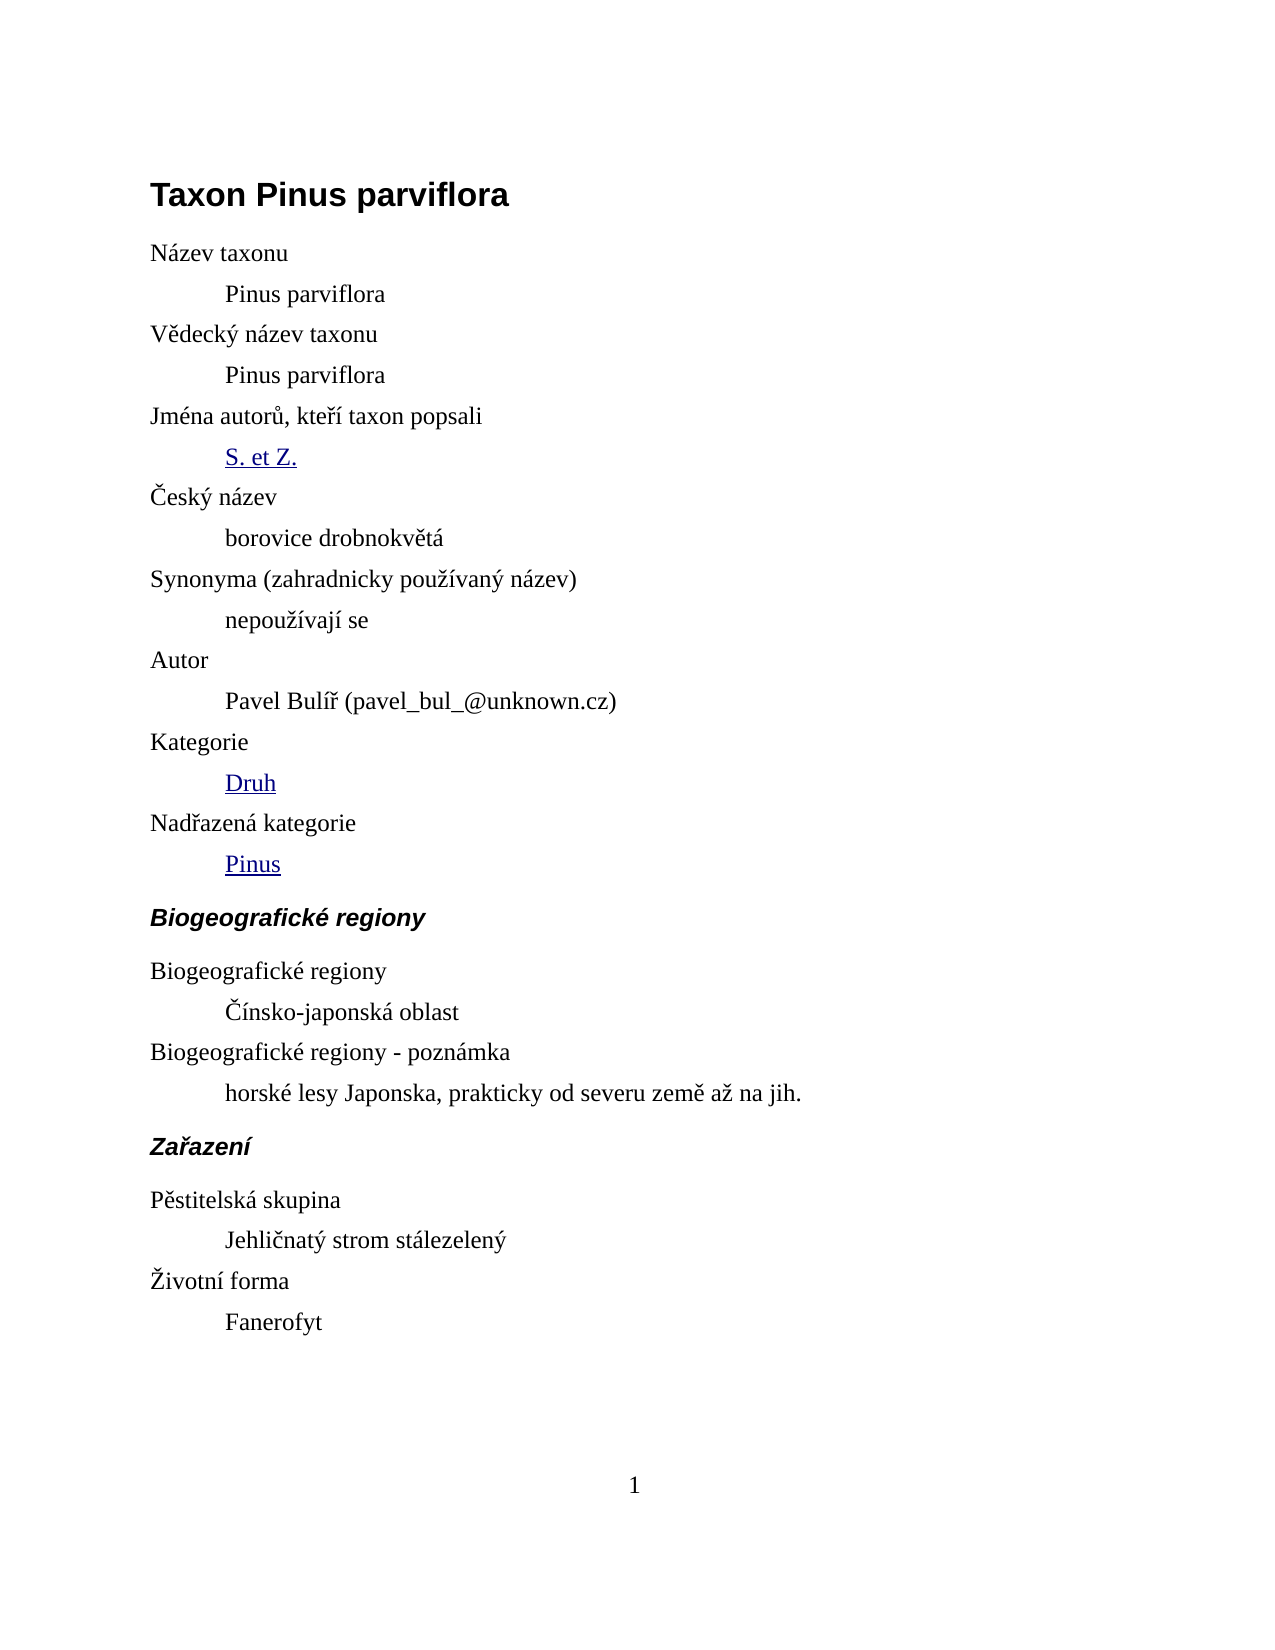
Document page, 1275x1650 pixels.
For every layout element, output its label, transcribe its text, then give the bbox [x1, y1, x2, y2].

text borovice drobnokvětá [225, 523, 1125, 552]
text Synonyma (zahradnicky používaný název) [150, 564, 1125, 593]
text Autor [150, 645, 1125, 674]
text Název taxonu [150, 238, 1125, 267]
text Pinus parviflora [225, 360, 1125, 389]
text Biogeografické regiony [150, 956, 1125, 984]
text horské lesy Japonska, prakticky od severu země až na jih. [225, 1078, 1125, 1107]
subtitle Taxon Pinus parviflora [150, 175, 1125, 214]
text Kategorie [150, 727, 1125, 756]
text Čínsko-japonská oblast [225, 997, 1125, 1025]
text Pinus [225, 849, 1125, 878]
text Fanerofyt [225, 1307, 1125, 1336]
text Pinus parviflora [225, 279, 1125, 308]
text S. et Z. [225, 442, 1125, 471]
text Druh [225, 768, 1125, 796]
subtitle Zařazení [150, 1132, 1125, 1160]
text Jména autorů, kteří taxon popsali [150, 401, 1125, 430]
text Jehličnatý strom stálezelený [225, 1226, 1125, 1254]
text Pavel Bulíř (pavel_bul_@unknown.cz) [225, 686, 1125, 715]
text Životní forma [150, 1266, 1125, 1295]
text Nadřazená kategorie [150, 808, 1125, 837]
subtitle Biogeografické regiony [150, 903, 1125, 931]
text Český název [150, 482, 1125, 511]
text nepoužívají se [225, 605, 1125, 633]
text Biogeografické regiony - poznámka [150, 1037, 1125, 1066]
text Vědecký název taxonu [150, 319, 1125, 348]
text Pěstitelská skupina [150, 1185, 1125, 1213]
